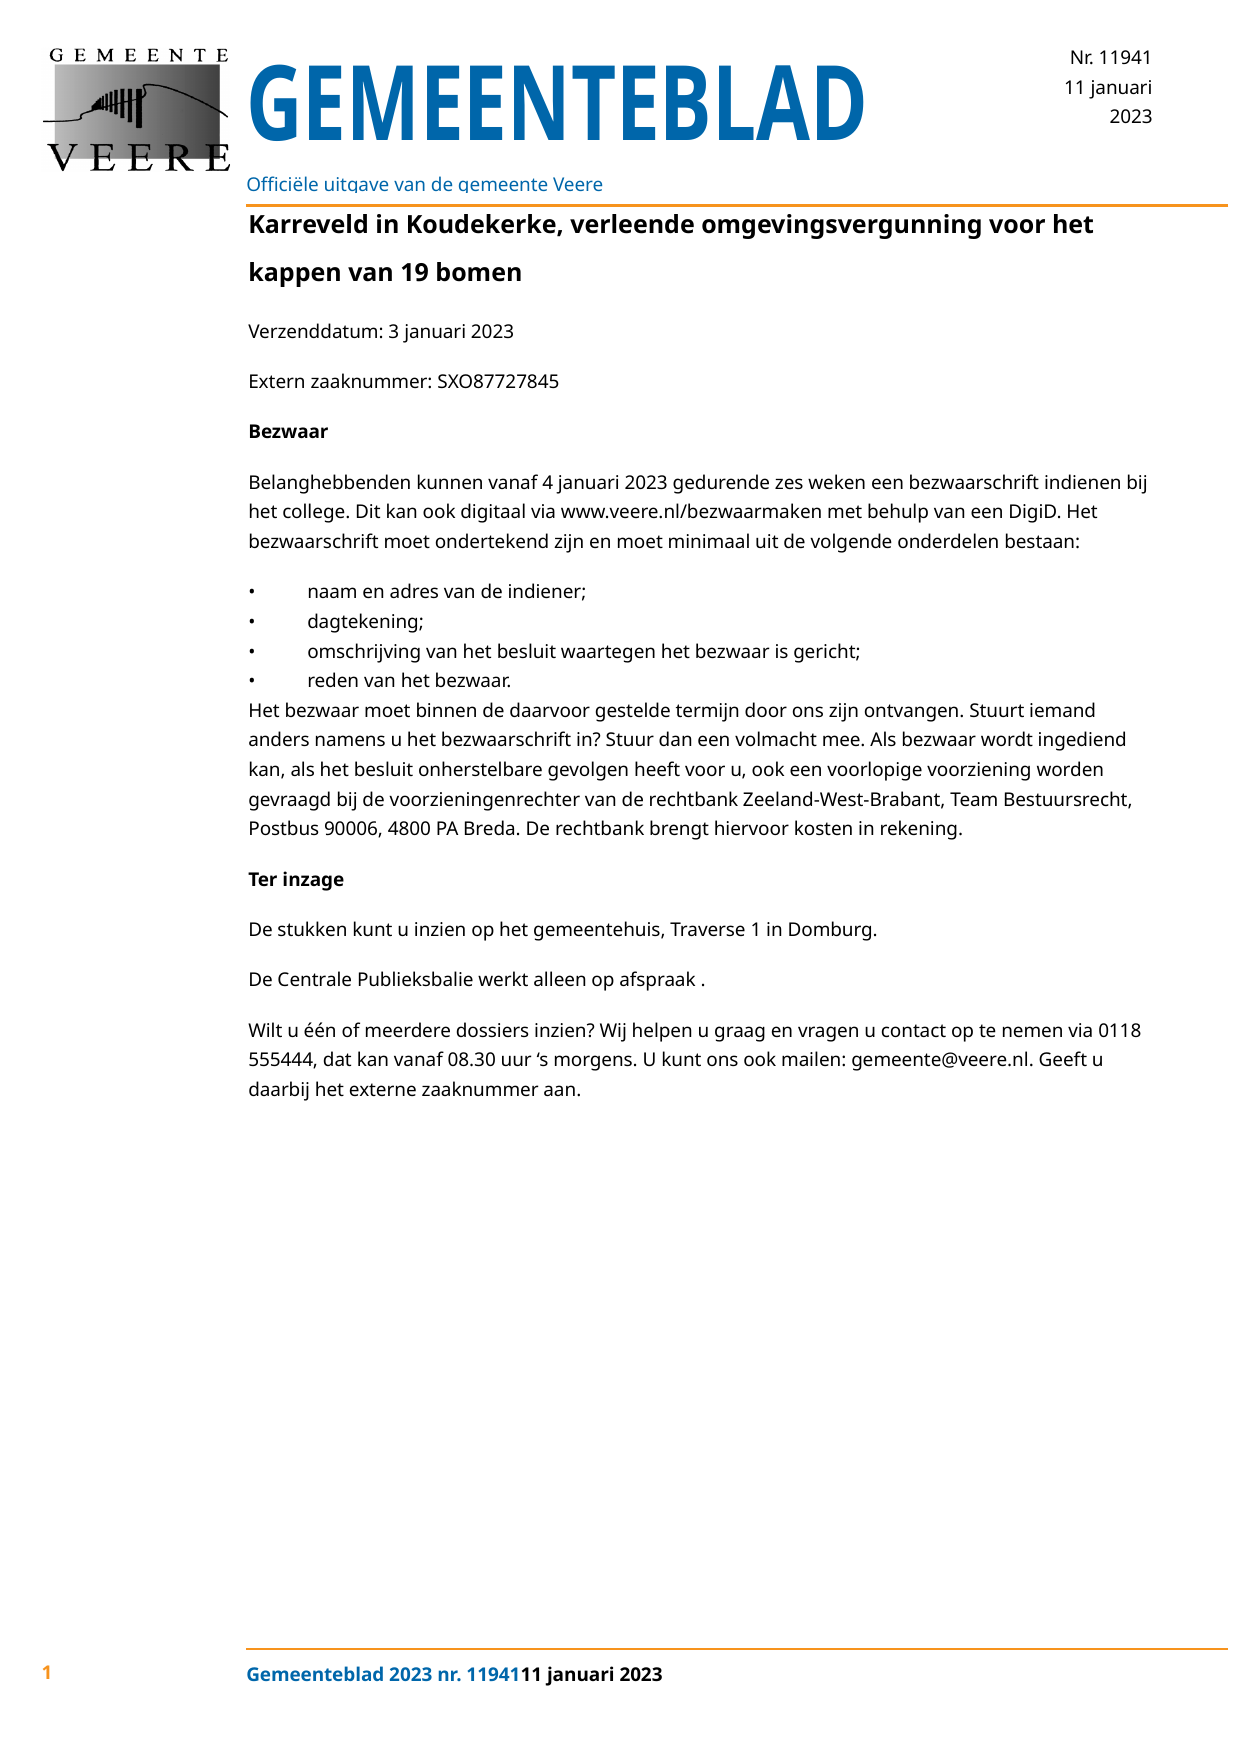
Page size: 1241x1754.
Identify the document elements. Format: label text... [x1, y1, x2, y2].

text De Centrale Publieksbalie werkt alleen op afspraak . [248, 967, 1152, 992]
text Wilt u één of meerdere dossiers inzien? Wij helpen u graag en vragen u contact op te nemen via 0118 555444, dat kan vanaf 08.30 uur ‘s morgens. U kunt ons ook mailen: gemeente@veere.nl. Geeft u daarbij het externe zaaknummer aan. [248, 1017, 1152, 1102]
picture [41, 47, 231, 172]
text Ter inzage [248, 866, 1152, 892]
text Belanghebbenden kunnen vanaf 4 januari 2023 gedurende zes weken een bezwaarschrift indienen bij het college. Dit kan ook digitaal via www.veere.nl/bezwaarmaken met behulp van een DigiD. Het bezwaarschrift moet ondertekend zijn en moet minimaal uit de volgende onderdelen bestaan: [248, 469, 1152, 554]
text Bezwaar [248, 419, 1152, 444]
text Verzenddatum: 3 januari 2023 [248, 318, 1152, 344]
text Karreveld in Koudekerke, verleende omgevingsvergunning voor het kappen van 19 bomen [248, 207, 1152, 288]
text Extern zaaknummer: SXO87727845 [248, 368, 1152, 394]
list omschrijving van het besluit waartegen het bezwaar is gericht; [248, 638, 1152, 664]
text De stukken kunt u inzien op het gemeentehuis, Traverse 1 in Domburg. [248, 916, 1152, 942]
text Het bezwaar moet binnen de daarvoor gestelde termijn door ons zijn ontvangen. Stuurt iemand anders namens u het bezwaarschrift in? Stuur dan een volmacht mee. Als bezwaar wordt ingediend kan, als het besluit onherstelbare gevolgen heeft voor u, ook een voorlopige voorziening worden gevraagd bij de voorzieningenrechter van de rechtbank Zeeland-West-Brabant, Team Bestuursrecht, Postbus 90006, 4800 PA Breda. De rechtbank brengt hiervoor kosten in rekening. [248, 697, 1152, 841]
list naam en adres van de indiener; [248, 579, 1152, 604]
list dagtekening; [248, 608, 1152, 634]
list reden van het bezwaar. [248, 667, 1152, 693]
